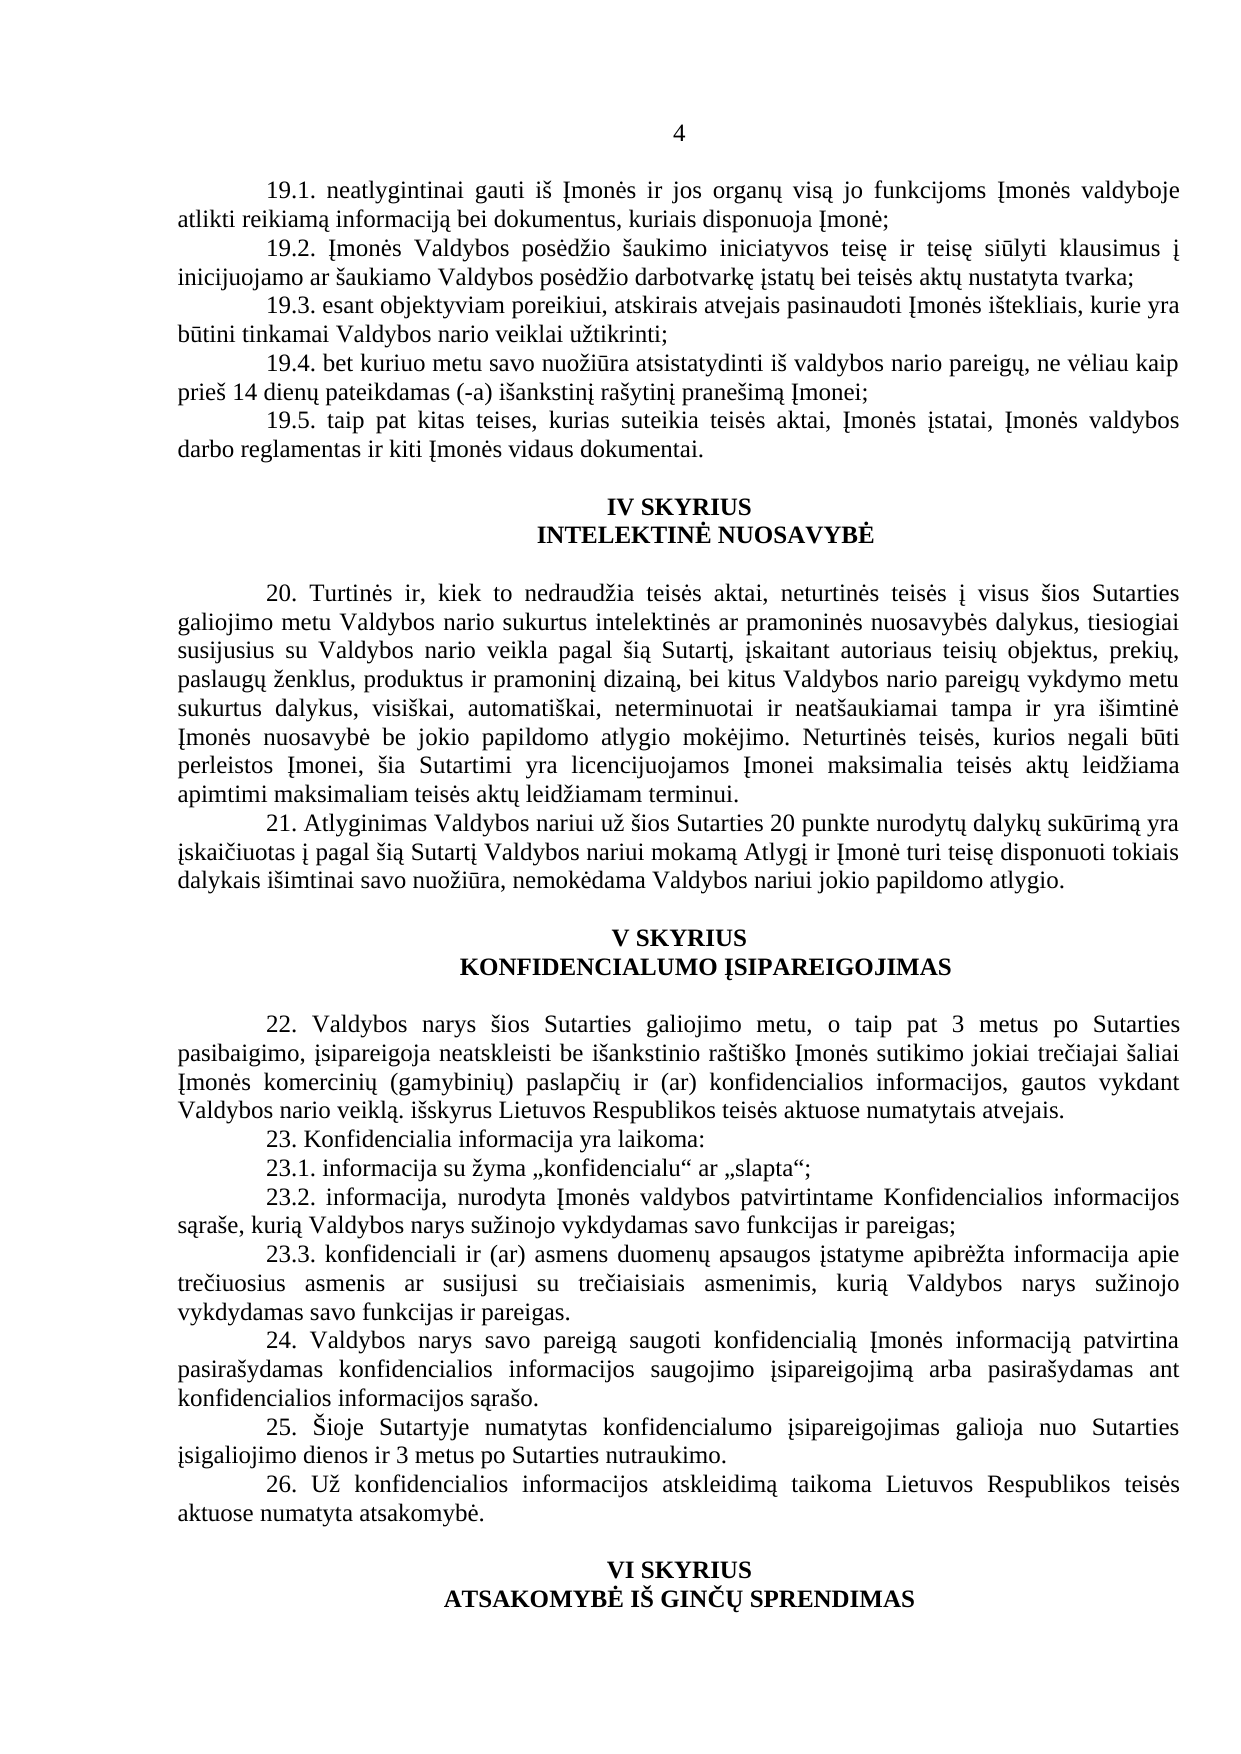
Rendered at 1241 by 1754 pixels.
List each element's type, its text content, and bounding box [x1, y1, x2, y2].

text 19.4. bet kuriuo metu savo nuožiūra atsistatydinti iš valdybos nario pareigų, ne vėliau kaip prieš 14 dienų pateikdamas (-a) išankstinį rašytinį pranešimą Įmonei; [177, 348, 1180, 406]
text KONFIDENCIALUMO ĮSIPAREIGOJIMAS [230, 952, 1181, 981]
text 19.5. taip pat kitas teises, kurias suteikia teisės aktai, Įmonės įstatai, Įmonės valdybos darbo reglamentas ir kiti Įmonės vidaus dokumentai. [177, 406, 1180, 463]
text IV SKYRIUS [177, 492, 1181, 521]
text 19.3. esant objektyviam poreikiui, atskirais atvejais pasinaudoti Įmonės ištekliais, kurie yra būtini tinkamai Valdybos nario veiklai užtikrinti; [177, 291, 1180, 348]
text VI SKYRIUS [177, 1556, 1181, 1584]
text 23.3. konfidenciali ir (ar) asmens duomenų apsaugos įstatyme apibrėžta informacija apie trečiuosius asmenis ar susijusi su trečiaisiais asmenimis, kurią Valdybos narys sužinojo vykdydamas savo funkcijas ir pareigas. [177, 1239, 1180, 1326]
text ATSAKOMYBĖ IŠ GINČŲ SPRENDIMAS [177, 1584, 1181, 1613]
text 21. Atlyginimas Valdybos nariui už šios Sutarties 20 punkte nurodytų dalykų sukūrimą yra įskaičiuotas į pagal šią Sutartį Valdybos nariui mokamą Atlygį ir Įmonė turi teisę disponuoti tokiais dalykais išimtinai savo nuožiūra, nemokėdama Valdybos nariui jokio papildomo atlygio. [177, 808, 1180, 894]
text 19.2. Įmonės Valdybos posėdžio šaukimo iniciatyvos teisę ir teisę siūlyti klausimus į inicijuojamo ar šaukiamo Valdybos posėdžio darbotvarkę įstatų bei teisės aktų nustatyta tvarka; [177, 233, 1180, 291]
text Intelektinė nuosavybė [230, 521, 1181, 549]
text 25. Šioje Sutartyje numatytas konfidencialumo įsipareigojimas galioja nuo Sutarties įsigaliojimo dienos ir 3 metus po Sutarties nutraukimo. [177, 1412, 1180, 1469]
text 20. Turtinės ir, kiek to nedraudžia teisės aktai, neturtinės teisės į visus šios Sutarties galiojimo metu Valdybos nario sukurtus intelektinės ar pramoninės nuosavybės dalykus, tiesiogiai susijusius su Valdybos nario veikla pagal šią Sutartį, įskaitant autoriaus teisių objektus, prekių, paslaugų ženklus, produktus ir pramoninį dizainą, bei kitus Valdybos nario pareigų vykdymo metu sukurtus dalykus, visiškai, automatiškai, neterminuotai ir neatšaukiamai tampa ir yra išimtinė Įmonės nuosavybė be jokio papildomo atlygio mokėjimo. Neturtinės teisės, kurios negali būti perleistos Įmonei, šia Sutartimi yra licencijuojamos Įmonei maksimalia teisės aktų leidžiama apimtimi maksimaliam teisės aktų leidžiamam terminui. [177, 578, 1180, 808]
text 24. Valdybos narys savo pareigą saugoti konfidencialią Įmonės informaciją patvirtina pasirašydamas konfidencialios informacijos saugojimo įsipareigojimą arba pasirašydamas ant konfidencialios informacijos sąrašo. [177, 1326, 1180, 1412]
text 23. Konfidencialia informacija yra laikoma: [177, 1124, 1180, 1153]
text 23.1. informacija su žyma „konfidencialu“ ar „slapta“; [177, 1153, 1180, 1182]
text 22. Valdybos narys šios Sutarties galiojimo metu, o taip pat 3 metus po Sutarties pasibaigimo, įsipareigoja neatskleisti be išankstinio raštiško Įmonės sutikimo jokiai trečiajai šaliai Įmonės komercinių (gamybinių) paslapčių ir (ar) konfidencialios informacijos, gautos vykdant Valdybos nario veiklą. išskyrus Lietuvos Respublikos teisės aktuose numatytais atvejais. [177, 1009, 1180, 1124]
text 23.2. informacija, nurodyta Įmonės valdybos patvirtintame Konfidencialios informacijos sąraše, kurią Valdybos narys sužinojo vykdydamas savo funkcijas ir pareigas; [177, 1182, 1180, 1239]
text V SKYRIUS [177, 923, 1181, 952]
text 26. Už konfidencialios informacijos atskleidimą taikoma Lietuvos Respublikos teisės aktuose numatyta atsakomybė. [177, 1469, 1181, 1527]
text 19.1. neatlygintinai gauti iš Įmonės ir jos organų visą jo funkcijoms Įmonės valdyboje atlikti reikiamą informaciją bei dokumentus, kuriais disponuoja Įmonė; [177, 176, 1180, 233]
